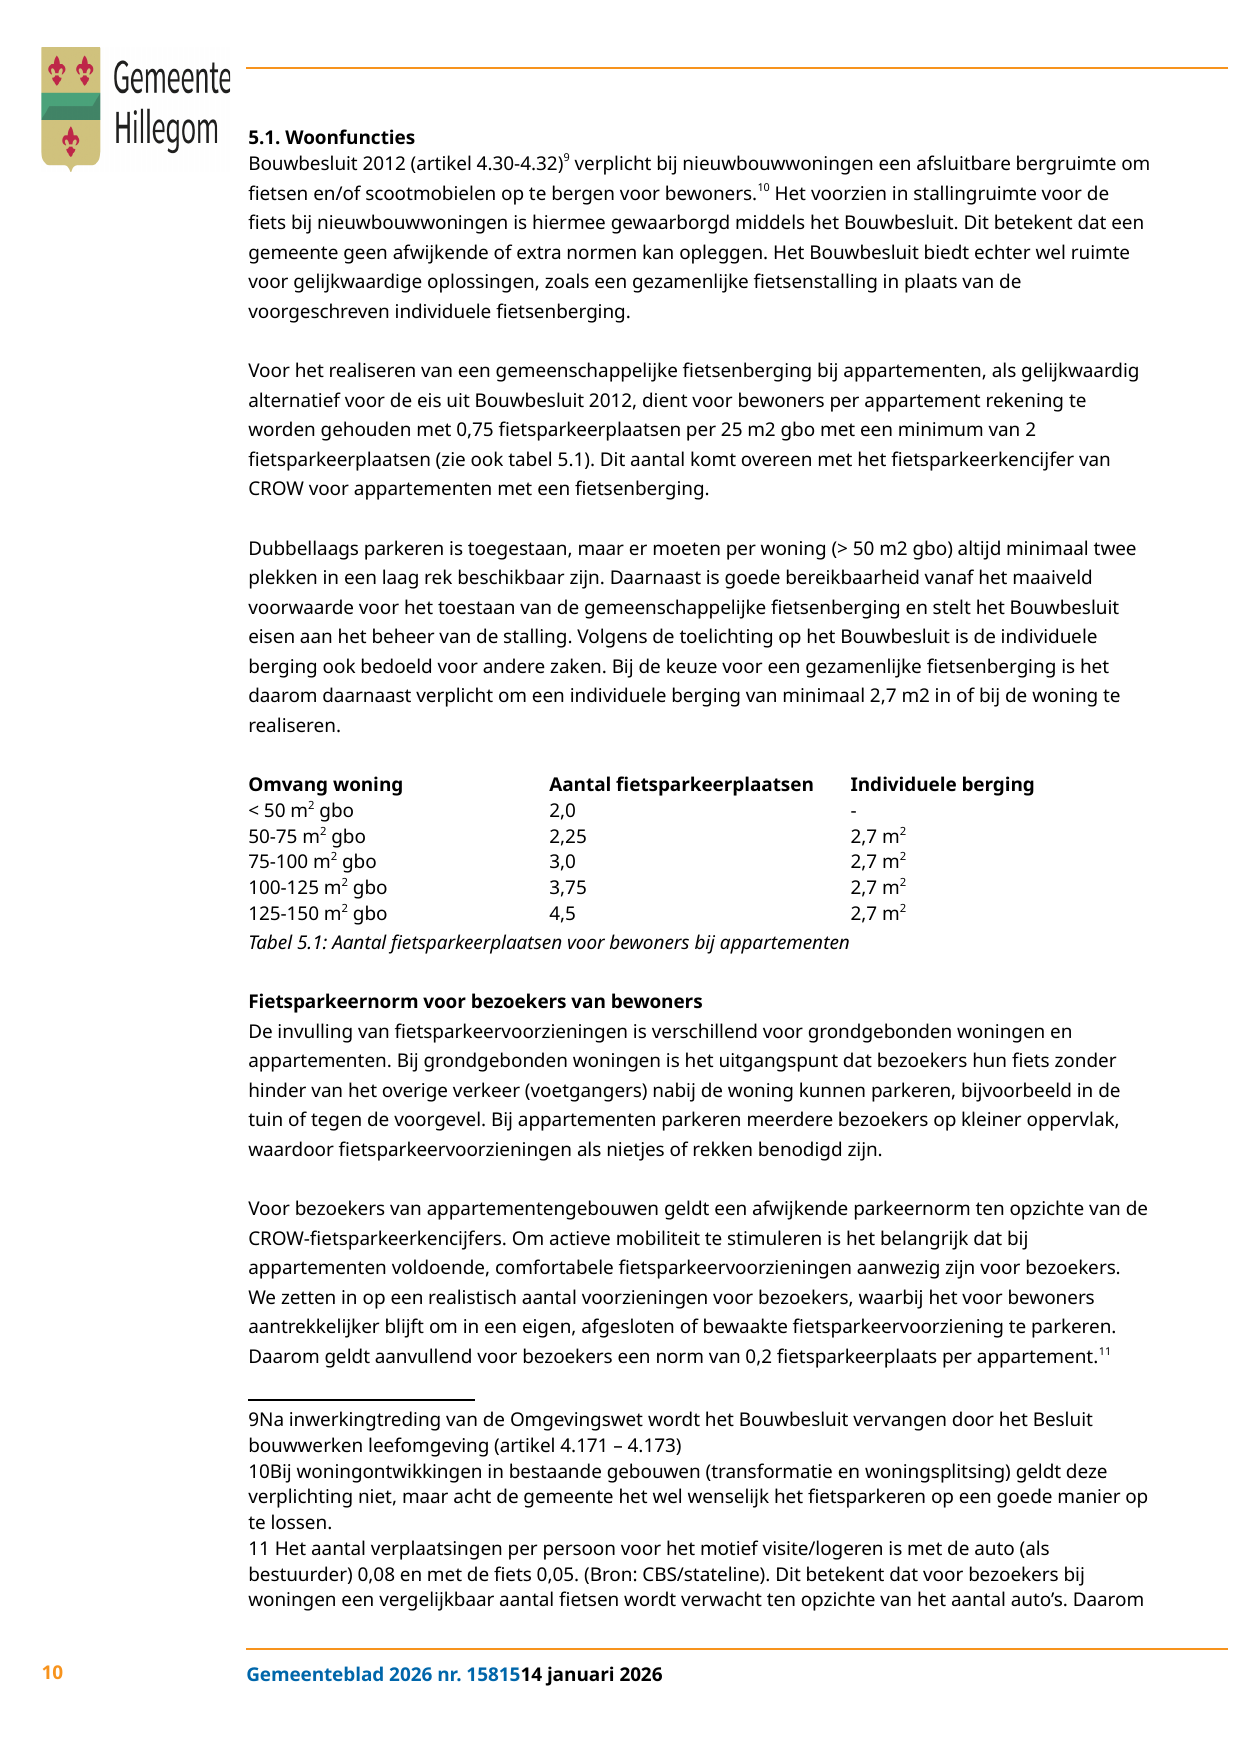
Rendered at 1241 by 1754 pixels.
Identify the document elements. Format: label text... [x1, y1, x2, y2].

table_cell 2,7 m2 [850, 900, 1152, 926]
text Voor bezoekers van appartementengebouwen geldt een afwijkende parkeernorm ten opzichte van de CROW-fietsparkeerkencijfers. Om actieve mobiliteit te stimuleren is het belangrijk dat bij appartementen voldoende, comfortabele fietsparkeervoorzieningen aanwezig zijn voor bezoekers. We zetten in op een realistisch aantal voorzieningen voor bezoekers, waarbij het voor bewoners aantrekkelijker blijft om in een eigen, afgesloten of bewaakte fietsparkeervoorziening te parkeren. Daarom geldt aanvullend voor bezoekers een norm van 0,2 fietsparkeerplaats per appartement. [248, 1195, 1152, 1369]
table_cell 50-75 m2 gbo [248, 823, 549, 849]
text Na inwerkingtreding van de Omgevingswet wordt het Bouwbesluit vervangen door het Besluit bouwwerken leefomgeving (artikel 4.171 – 4.173) [248, 1406, 1152, 1458]
table_cell 3,0 [549, 849, 850, 874]
table_cell 2,7 m2 [850, 823, 1152, 849]
table_cell - [850, 797, 1152, 823]
text Dubbellaags parkeren is toegestaan, maar er moeten per woning (> 50 m2 gbo) altijd minimaal twee plekken in een laag rek beschikbaar zijn. Daarnaast is goede bereikbaarheid vanaf het maaiveld voorwaarde voor het toestaan van de gemeenschappelijke fietsenberging en stelt het Bouwbesluit eisen aan het beheer van de stalling. Volgens de toelichting op het Bouwbesluit is de individuele berging ook bedoeld voor andere zaken. Bij de keuze voor een gezamenlijke fietsenberging is het daarom daarnaast verplicht om een individuele berging van minimaal 2,7 m2 in of bij de woning te realiseren. [248, 535, 1152, 738]
table_cell 75-100 m2 gbo [248, 849, 549, 874]
table_cell 100-125 m2 gbo [248, 874, 549, 900]
text Tabel 5.1: Aantal fietsparkeerplaatsen voor bewoners bij appartementen [248, 929, 1152, 955]
text Bij woningontwikkingen in bestaande gebouwen (transformatie en woningsplitsing) geldt deze verplichting niet, maar acht de gemeente het wel wenselijk het fietsparkeren op een goede manier op te lossen. [248, 1458, 1152, 1535]
table_cell 3,75 [549, 874, 850, 900]
text Voor het realiseren van een gemeenschappelijke fietsenberging bij appartementen, als gelijkwaardig alternatief voor de eis uit Bouwbesluit 2012, dient voor bewoners per appartement rekening te worden gehouden met 0,75 fietsparkeerplaatsen per 25 m2 gbo met een minimum van 2 fietsparkeerplaatsen (zie ook tabel 5.1). Dit aantal komt overeen met het fietsparkeerkencijfer van CROW voor appartementen met een fietsenberging. [248, 357, 1152, 501]
table_cell < 50 m2 gbo [248, 797, 549, 823]
picture [41, 47, 231, 172]
table_cell 2,25 [549, 823, 850, 849]
table_header Individuele berging [850, 771, 1152, 797]
text Fietsparkeernorm voor bezoekers van bewoners [248, 988, 1152, 1014]
text 5.1. Woonfuncties [248, 124, 1152, 150]
table_cell 4,5 [549, 900, 850, 926]
table_header Omvang woning [248, 771, 549, 797]
table_cell 2,7 m2 [850, 874, 1152, 900]
table_cell 2,7 m2 [850, 849, 1152, 874]
table_cell 2,0 [549, 797, 850, 823]
table_header Aantal fietsparkeerplaatsen [549, 771, 850, 797]
text Bouwbesluit 2012 (artikel 4.30-4.32) verplicht bij nieuwbouwwoningen een afsluitbare bergruimte om fietsen en/of scootmobielen op te bergen voor bewoners. Het voorzien in stallingruimte voor de fiets bij nieuwbouwwoningen is hiermee gewaarborgd middels het Bouwbesluit. Dit betekent dat een gemeente geen afwijkende of extra normen kan opleggen. Het Bouwbesluit biedt echter wel ruimte voor gelijkwaardige oplossingen, zoals een gezamenlijke fietsenstalling in plaats van de voorgeschreven individuele fietsenberging. [248, 150, 1152, 324]
text Het aantal verplaatsingen per persoon voor het motief visite/logeren is met de auto (als bestuurder) 0,08 en met de fiets 0,05. (Bron: CBS/stateline). Dit betekent dat voor bezoekers bij woningen een vergelijkbaar aantal fietsen wordt verwacht ten opzichte van het aantal auto’s. Daarom [248, 1535, 1152, 1612]
table_cell 125-150 m2 gbo [248, 900, 549, 926]
text De invulling van fietsparkeervoorzieningen is verschillend voor grondgebonden woningen en appartementen. Bij grondgebonden woningen is het uitgangspunt dat bezoekers hun fiets zonder hinder van het overige verkeer (voetgangers) nabij de woning kunnen parkeren, bijvoorbeeld in de tuin of tegen de voorgevel. Bij appartementen parkeren meerdere bezoekers op kleiner oppervlak, waardoor fietsparkeervoorzieningen als nietjes of rekken benodigd zijn. [248, 1018, 1152, 1162]
